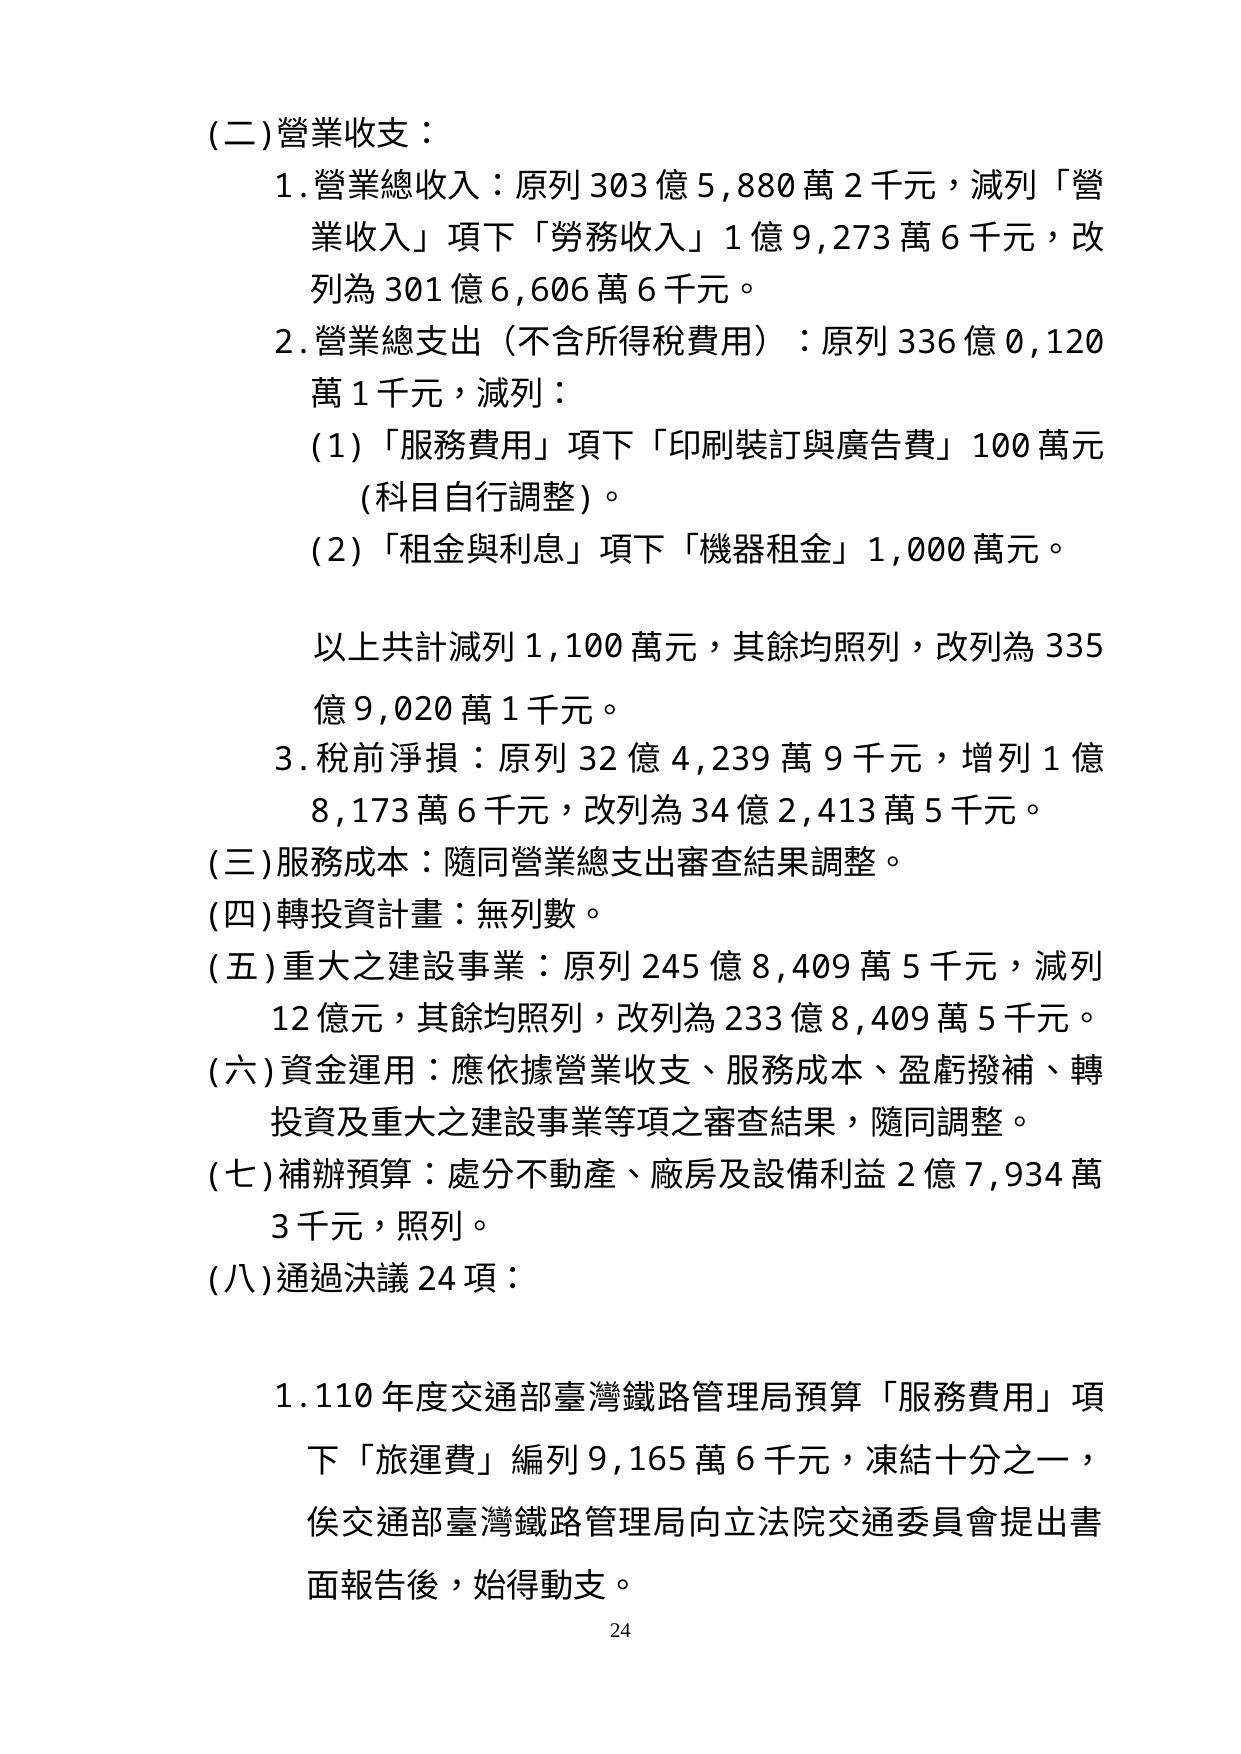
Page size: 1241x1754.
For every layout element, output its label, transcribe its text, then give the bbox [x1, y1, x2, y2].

text 1.110年度交通部臺灣鐵路管理局預算「服務費用」項下「旅運費」編列9,165萬6千元，凍結十分之一，俟交通部臺灣鐵路管理局向立法院交通委員會提出書面報告後，始得動支。 [273, 1353, 1104, 1603]
text (二)營業收支： [203, 103, 1104, 155]
text 以上共計減列1,100萬元，其餘均照列，改列為335億9,020萬1千元。 [313, 603, 1104, 728]
text (1)「服務費用」項下「印刷裝訂與廣告費」100萬元(科目自行調整)。 [306, 416, 1104, 520]
text (八)通過決議24項： [203, 1249, 1104, 1301]
text (五)重大之建設事業：原列245億8,409萬5千元，減列12億元，其餘均照列，改列為233億8,409萬5千元。 [203, 937, 1104, 1041]
text (六)資金運用：應依據營業收支、服務成本、盈虧撥補、轉投資及重大之建設事業等項之審查結果，隨同調整。 [203, 1041, 1104, 1145]
text (七)補辦預算：處分不動產、廠房及設備利益2億7,934萬3千元，照列。 [203, 1145, 1104, 1249]
text 1.營業總收入：原列303億5,880萬2千元，減列「營業收入」項下「勞務收入」1億9,273萬6千元，改列為301億6,606萬6千元。 [273, 155, 1104, 312]
text (四)轉投資計畫：無列數。 [203, 884, 1104, 937]
text 2.營業總支出（不含所得稅費用）：原列336億0,120萬1千元，減列： [273, 312, 1104, 416]
text (2)「租金與利息」項下「機器租金」1,000萬元。 [306, 520, 1104, 572]
text 3.稅前淨損：原列32億4,239萬9千元，增列1億8,173萬6千元，改列為34億2,413萬5千元。 [273, 728, 1104, 832]
text (三)服務成本：隨同營業總支出審查結果調整。 [203, 832, 1104, 884]
